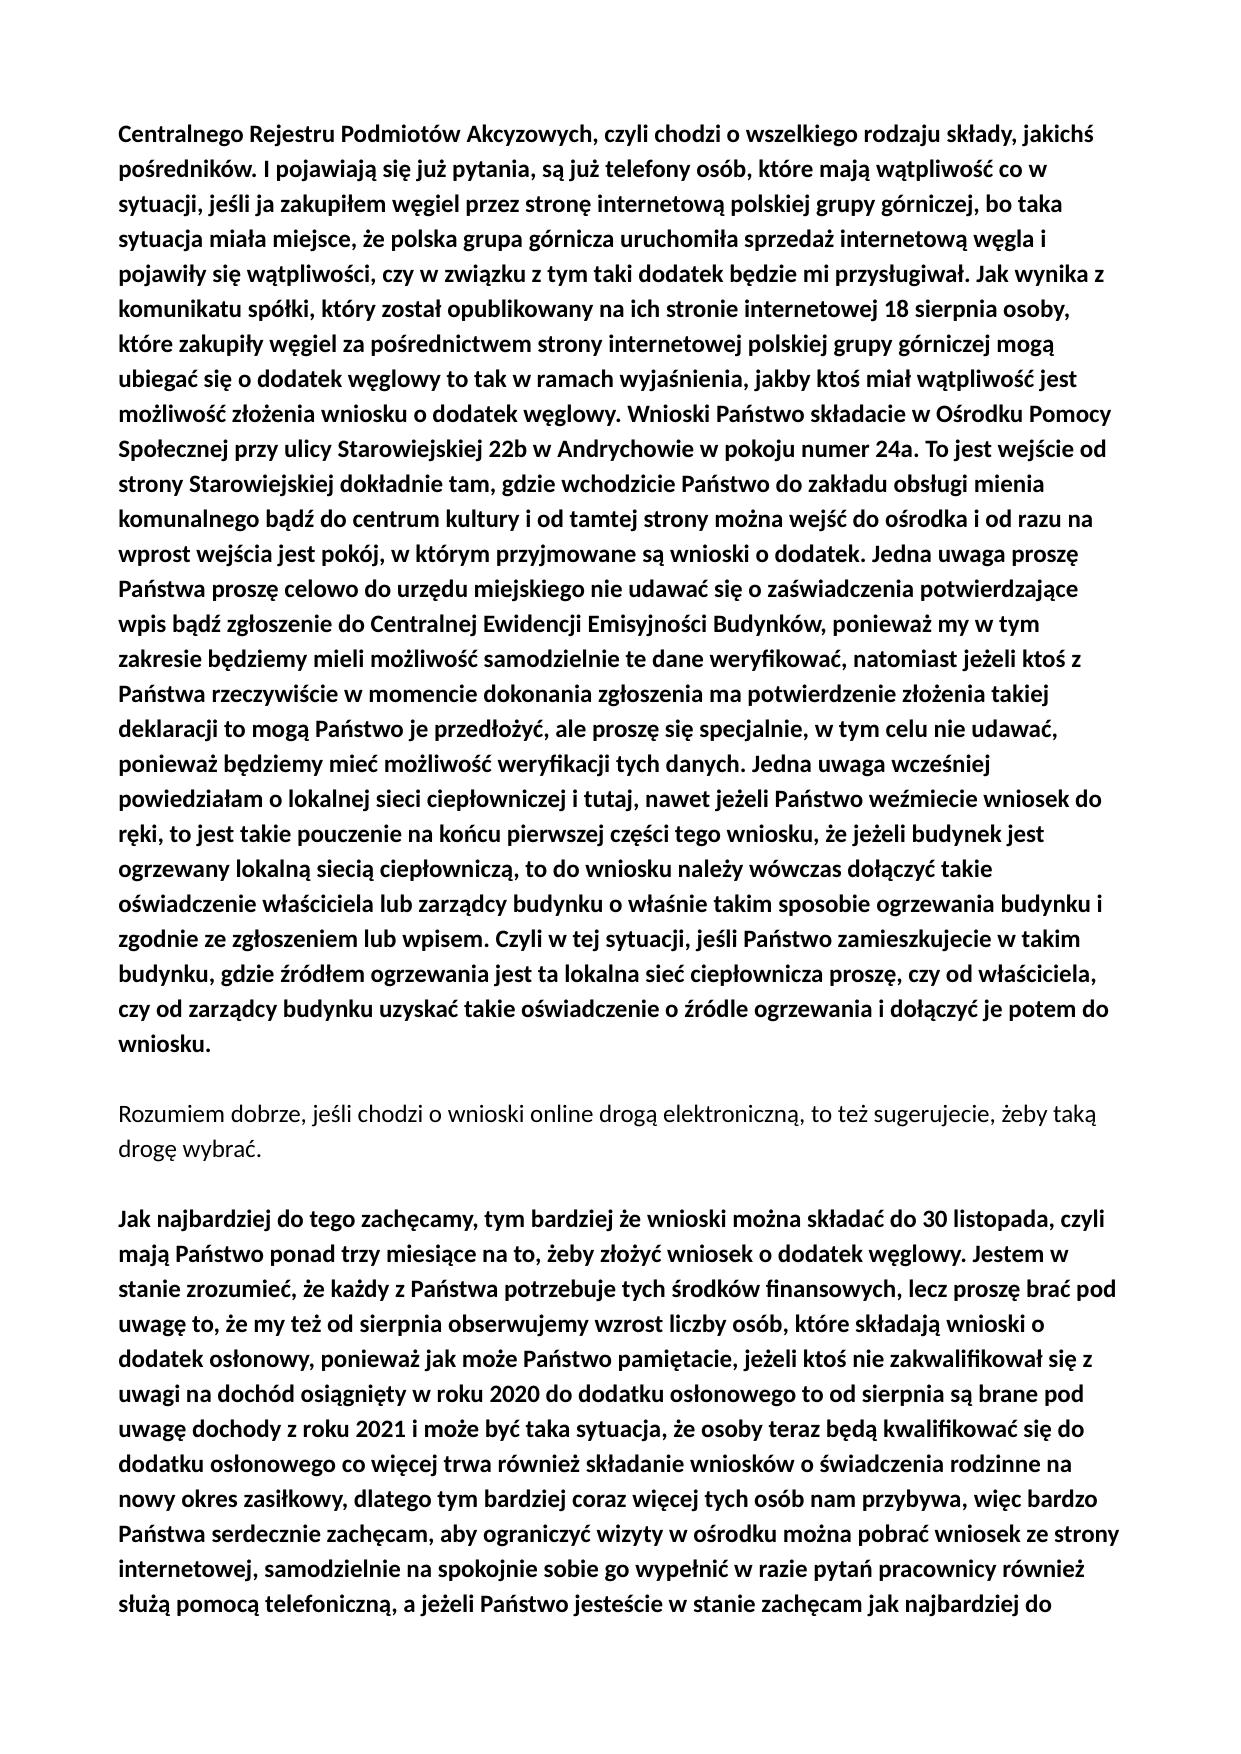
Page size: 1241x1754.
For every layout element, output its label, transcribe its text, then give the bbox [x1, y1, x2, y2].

text Rozumiem dobrze, jeśli chodzi o wnioski online drogą elektroniczną, to też sugerujecie, żeby taką drogę wybrać. [118, 1098, 1122, 1164]
text Centralnego Rejestru Podmiotów Akcyzowych, czyli chodzi o wszelkiego rodzaju składy, jakichś pośredników. I pojawiają się już pytania, są już telefony osób, które mają wątpliwość co w sytuacji, jeśli ja zakupiłem węgiel przez stronę internetową polskiej grupy górniczej, bo taka sytuacja miała miejsce, że polska grupa górnicza uruchomiła sprzedaż internetową węgla i pojawiły się wątpliwości, czy w związku z tym taki dodatek będzie mi przysługiwał. Jak wynika z komunikatu spółki, który został opublikowany na ich stronie internetowej 18 sierpnia osoby, które zakupiły węgiel za pośrednictwem strony internetowej polskiej grupy górniczej mogą ubiegać się o dodatek węglowy to tak w ramach wyjaśnienia, jakby ktoś miał wątpliwość jest możliwość złożenia wniosku o dodatek węglowy. Wnioski Państwo składacie w Ośrodku Pomocy Społecznej przy ulicy Starowiejskiej 22b w Andrychowie w pokoju numer 24a. To jest wejście od strony Starowiejskiej dokładnie tam, gdzie wchodzicie Państwo do zakładu obsługi mienia komunalnego bądź do centrum kultury i od tamtej strony można wejść do ośrodka i od razu na wprost wejścia jest pokój, w którym przyjmowane są wnioski o dodatek. Jedna uwaga proszę Państwa proszę celowo do urzędu miejskiego nie udawać się o zaświadczenia potwierdzające wpis bądź zgłoszenie do Centralnej Ewidencji Emisyjności Budynków, ponieważ my w tym zakresie będziemy mieli możliwość samodzielnie te dane weryfikować, natomiast jeżeli ktoś z Państwa rzeczywiście w momencie dokonania zgłoszenia ma potwierdzenie złożenia takiej deklaracji to mogą Państwo je przedłożyć, ale proszę się specjalnie, w tym celu nie udawać, ponieważ będziemy mieć możliwość weryfikacji tych danych. Jedna uwaga wcześniej powiedziałam o lokalnej sieci ciepłowniczej i tutaj, nawet jeżeli Państwo weźmiecie wniosek do ręki, to jest takie pouczenie na końcu pierwszej części tego wniosku, że jeżeli budynek jest ogrzewany lokalną siecią ciepłowniczą, to do wniosku należy wówczas dołączyć takie oświadczenie właściciela lub zarządcy budynku o właśnie takim sposobie ogrzewania budynku i zgodnie ze zgłoszeniem lub wpisem. Czyli w tej sytuacji, jeśli Państwo zamieszkujecie w takim budynku, gdzie źródłem ogrzewania jest ta lokalna sieć ciepłownicza proszę, czy od właściciela, czy od zarządcy budynku uzyskać takie oświadczenie o źródle ogrzewania i dołączyć je potem do wniosku. [118, 118, 1122, 1059]
text Jak najbardziej do tego zachęcamy, tym bardziej że wnioski można składać do 30 listopada, czyli mają Państwo ponad trzy miesiące na to, żeby złożyć wniosek o dodatek węglowy. Jestem w stanie zrozumieć, że każdy z Państwa potrzebuje tych środków finansowych, lecz proszę brać pod uwagę to, że my też od sierpnia obserwujemy wzrost liczby osób, które składają wnioski o dodatek osłonowy, ponieważ jak może Państwo pamiętacie, jeżeli ktoś nie zakwalifikował się z uwagi na dochód osiągnięty w roku 2020 do dodatku osłonowego to od sierpnia są brane pod uwagę dochody z roku 2021 i może być taka sytuacja, że osoby teraz będą kwalifikować się do dodatku osłonowego co więcej trwa również składanie wniosków o świadczenia rodzinne na nowy okres zasiłkowy, dlatego tym bardziej coraz więcej tych osób nam przybywa, więc bardzo Państwa serdecznie zachęcam, aby ograniczyć wizyty w ośrodku można pobrać wniosek ze strony internetowej, samodzielnie na spokojnie sobie go wypełnić w razie pytań pracownicy również służą pomocą telefoniczną, a jeżeli Państwo jesteście w stanie zachęcam jak najbardziej do [118, 1203, 1122, 1619]
